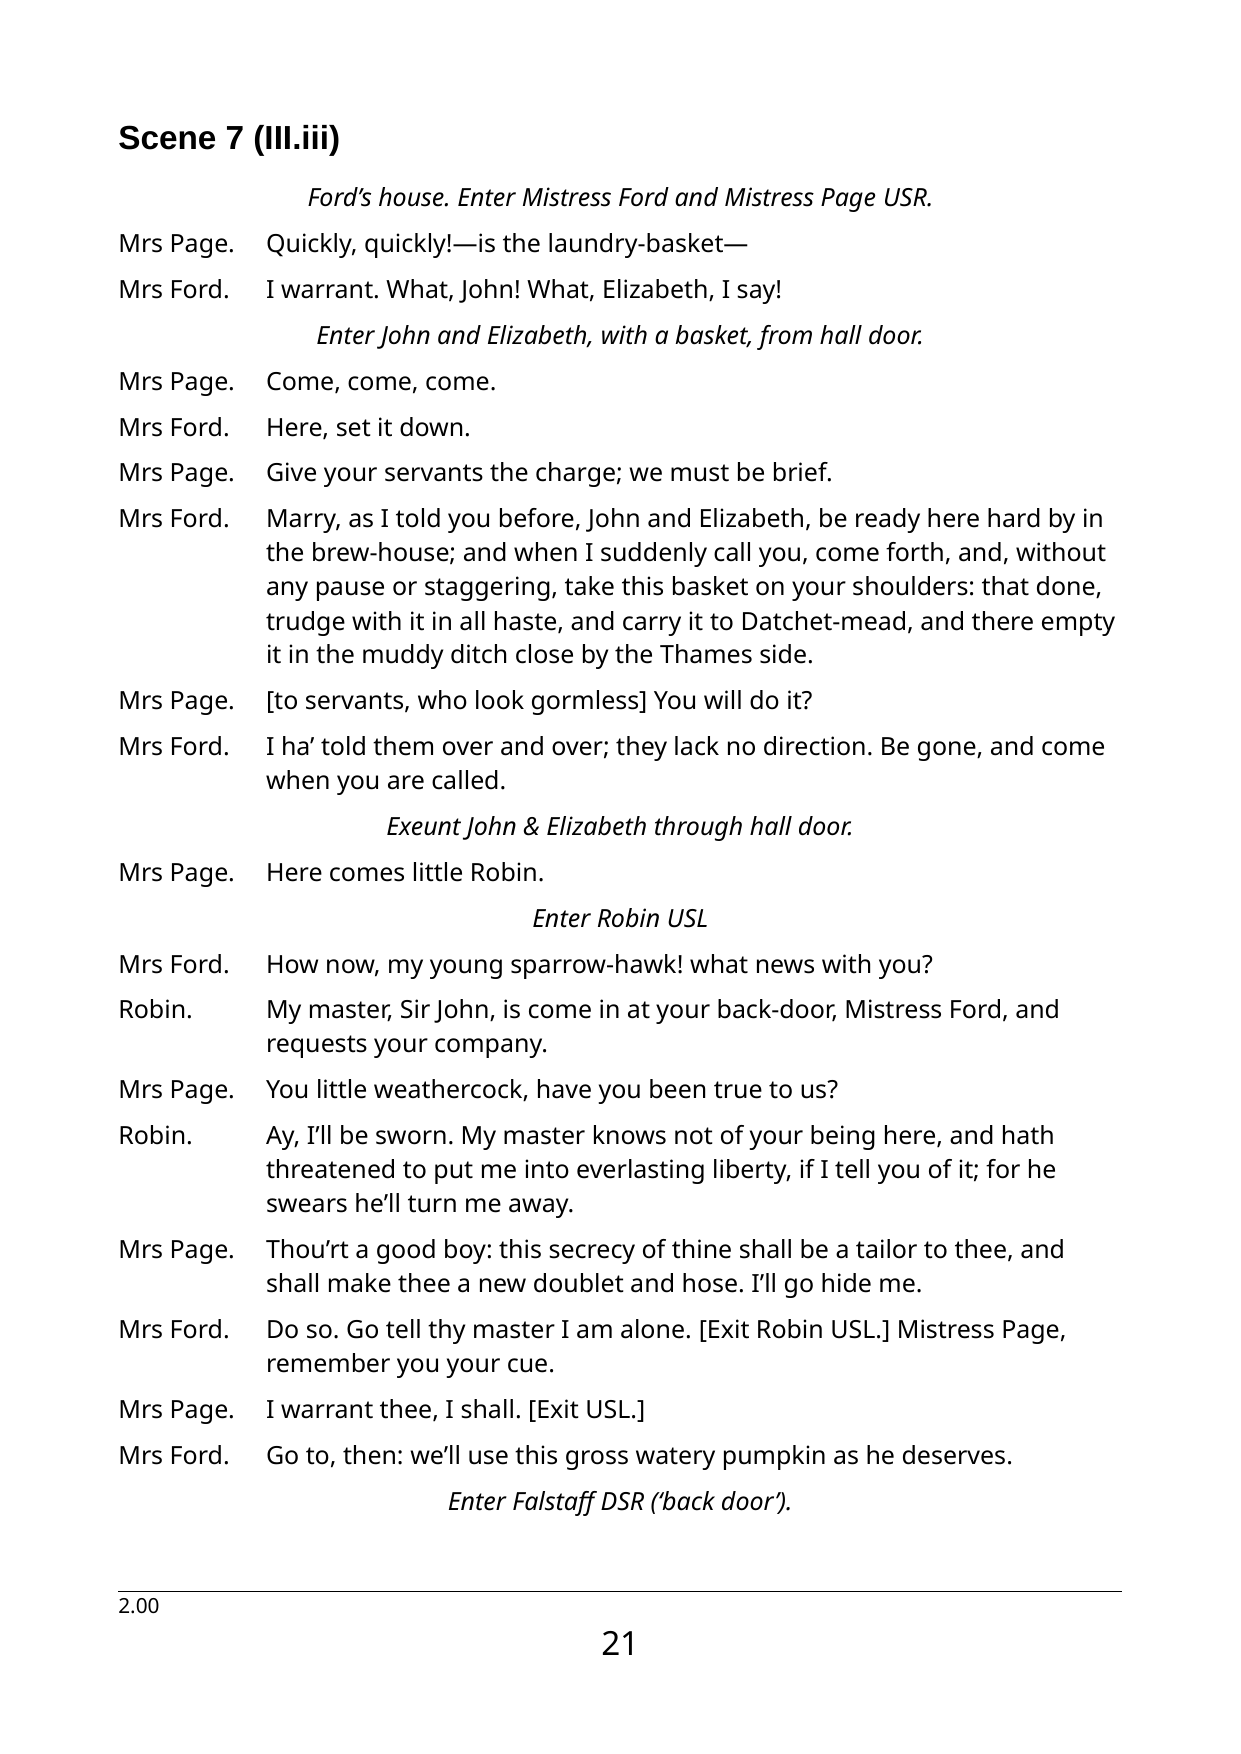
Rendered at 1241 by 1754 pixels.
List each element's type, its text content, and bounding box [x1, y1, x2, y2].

text Ford’s house. Enter Mistress Ford and Mistress Page USR. [118, 180, 1122, 214]
text Mrs Page. Give your servants the charge; we must be brief. [118, 455, 1122, 489]
text Enter Falstaff DSR (‘back door’). [118, 1483, 1122, 1517]
text Mrs Ford. How now, my young sparrow-hawk! what news with you? [118, 946, 1122, 980]
text Mrs Page. I warrant thee, I shall. [Exit USL.] [118, 1392, 1122, 1426]
text Mrs Ford. Do so. Go tell thy master I am alone. [Exit Robin USL.] Mistress Page, remember you your cue. [118, 1312, 1122, 1380]
text Enter John and Elizabeth, with a basket, from hall door. [118, 318, 1122, 352]
text Robin. My master, Sir John, is come in at your back-door, Mistress Ford, and requests your company. [118, 992, 1122, 1060]
text Mrs Page. [to servants, who look gormless] You will do it? [118, 683, 1122, 717]
text Exeunt John & Elizabeth through hall door. [118, 809, 1122, 843]
text Mrs Ford. I warrant. What, John! What, Elizabeth, I say! [118, 272, 1122, 306]
text Mrs Page. Come, come, come. [118, 363, 1122, 397]
text Mrs Page. You little weathercock, have you been true to us? [118, 1072, 1122, 1106]
text Mrs Ford. Marry, as I told you before, John and Elizabeth, be ready here hard by in the brew-house; and when I suddenly call you, come forth, and, without any pause or staggering, take this basket on your shoulders: that done, trudge with it in all haste, and carry it to Datchet-mead, and there empty it in the muddy ditch close by the Thames side. [118, 501, 1122, 671]
text Robin. Ay, I’ll be sworn. My master knows not of your being here, and hath threatened to put me into everlasting liberty, if I tell you of it; for he swears he’ll turn me away. [118, 1118, 1122, 1220]
subtitle Scene 7 (III.iii) [118, 118, 1122, 157]
text Enter Robin USL [118, 900, 1122, 934]
text Mrs Ford. Here, set it down. [118, 409, 1122, 443]
text Mrs Ford. Go to, then: we’ll use this gross watery pumpkin as he deserves. [118, 1437, 1122, 1471]
text Mrs Page. Here comes little Robin. [118, 854, 1122, 889]
text Mrs Page. Thou’rt a good boy: this secrecy of thine shall be a tailor to thee, and shall make thee a new doublet and hose. I’ll go hide me. [118, 1232, 1122, 1300]
text Mrs Ford. I ha’ told them over and over; they lack no direction. Be gone, and come when you are called. [118, 729, 1122, 797]
text Mrs Page. Quickly, quickly!—is the laundry-basket— [118, 226, 1122, 260]
